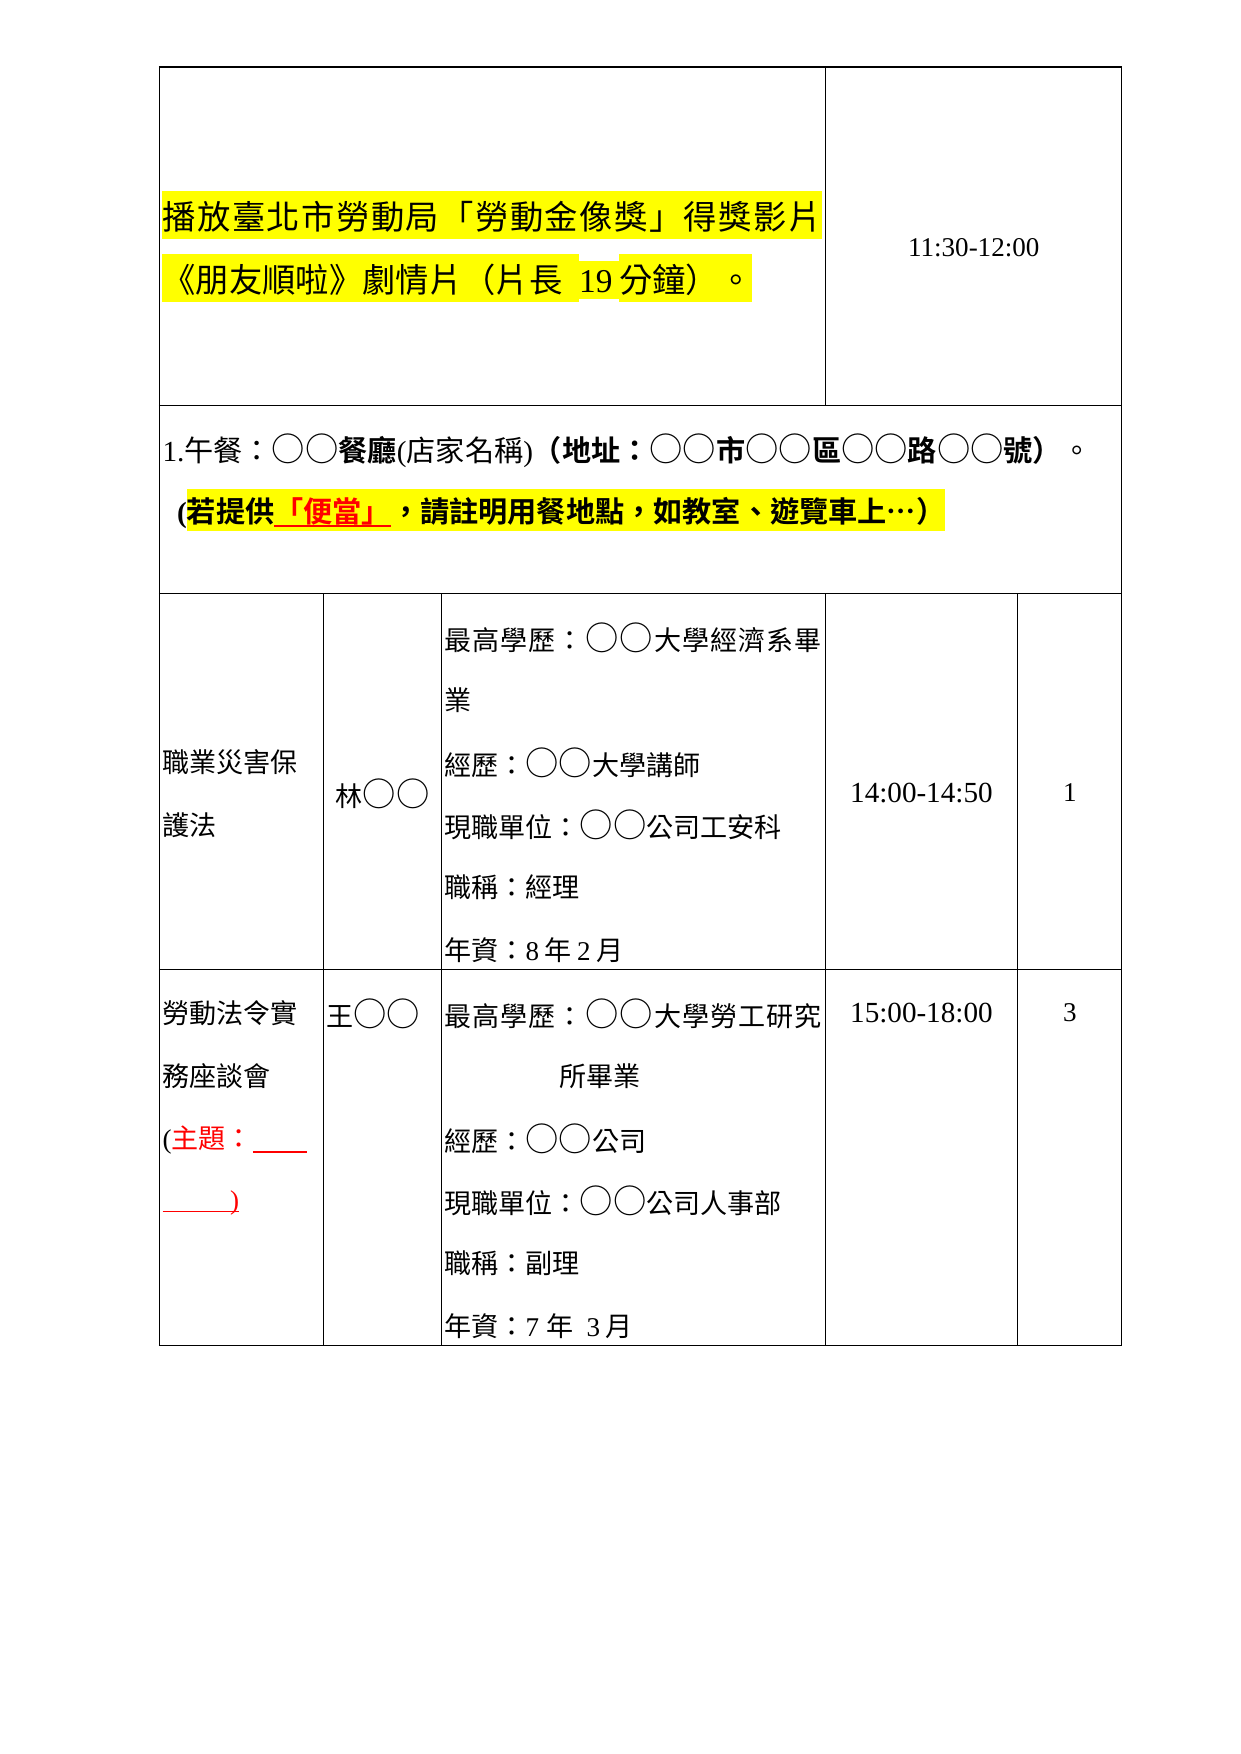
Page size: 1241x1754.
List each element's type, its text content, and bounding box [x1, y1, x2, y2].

table_cell 1.午餐：○○餐廳(店家名稱)（地址：○○市○○區○○路○○號）。 (若提供「便當」，請註明用餐地點，如教室、遊覽車上…） [160, 406, 1121, 593]
table_cell 最高學歷：○○大學經濟系畢業 經歷：○○大學講師 現職單位：○○公司工安科 職稱：經理 年資：8年2月 [442, 594, 825, 969]
table_cell 1 [1018, 594, 1121, 969]
table_cell 林○○ [324, 594, 441, 969]
table_cell 14:00-14:50 [826, 594, 1017, 969]
table_cell 11:30-12:00 [826, 68, 1121, 405]
table_cell 最高學歷：○○大學勞工研究所畢業 經歷：○○公司 現職單位：○○公司人事部 職稱：副理 年資：7 年 3月 [442, 970, 825, 1345]
table_cell 職業災害保護法 [160, 594, 323, 969]
table_cell 3 [1018, 970, 1121, 1345]
table_cell 播放臺北市勞動局「勞動金像獎」得獎影片《朋友順啦》劇情片（片長 19分鐘）。 [160, 68, 825, 405]
table_cell 王○○ [324, 970, 441, 1345]
table_cell 15:00-18:00 [826, 970, 1017, 1345]
table_cell 勞動法令實務座談會 (主題： ) [160, 970, 323, 1345]
